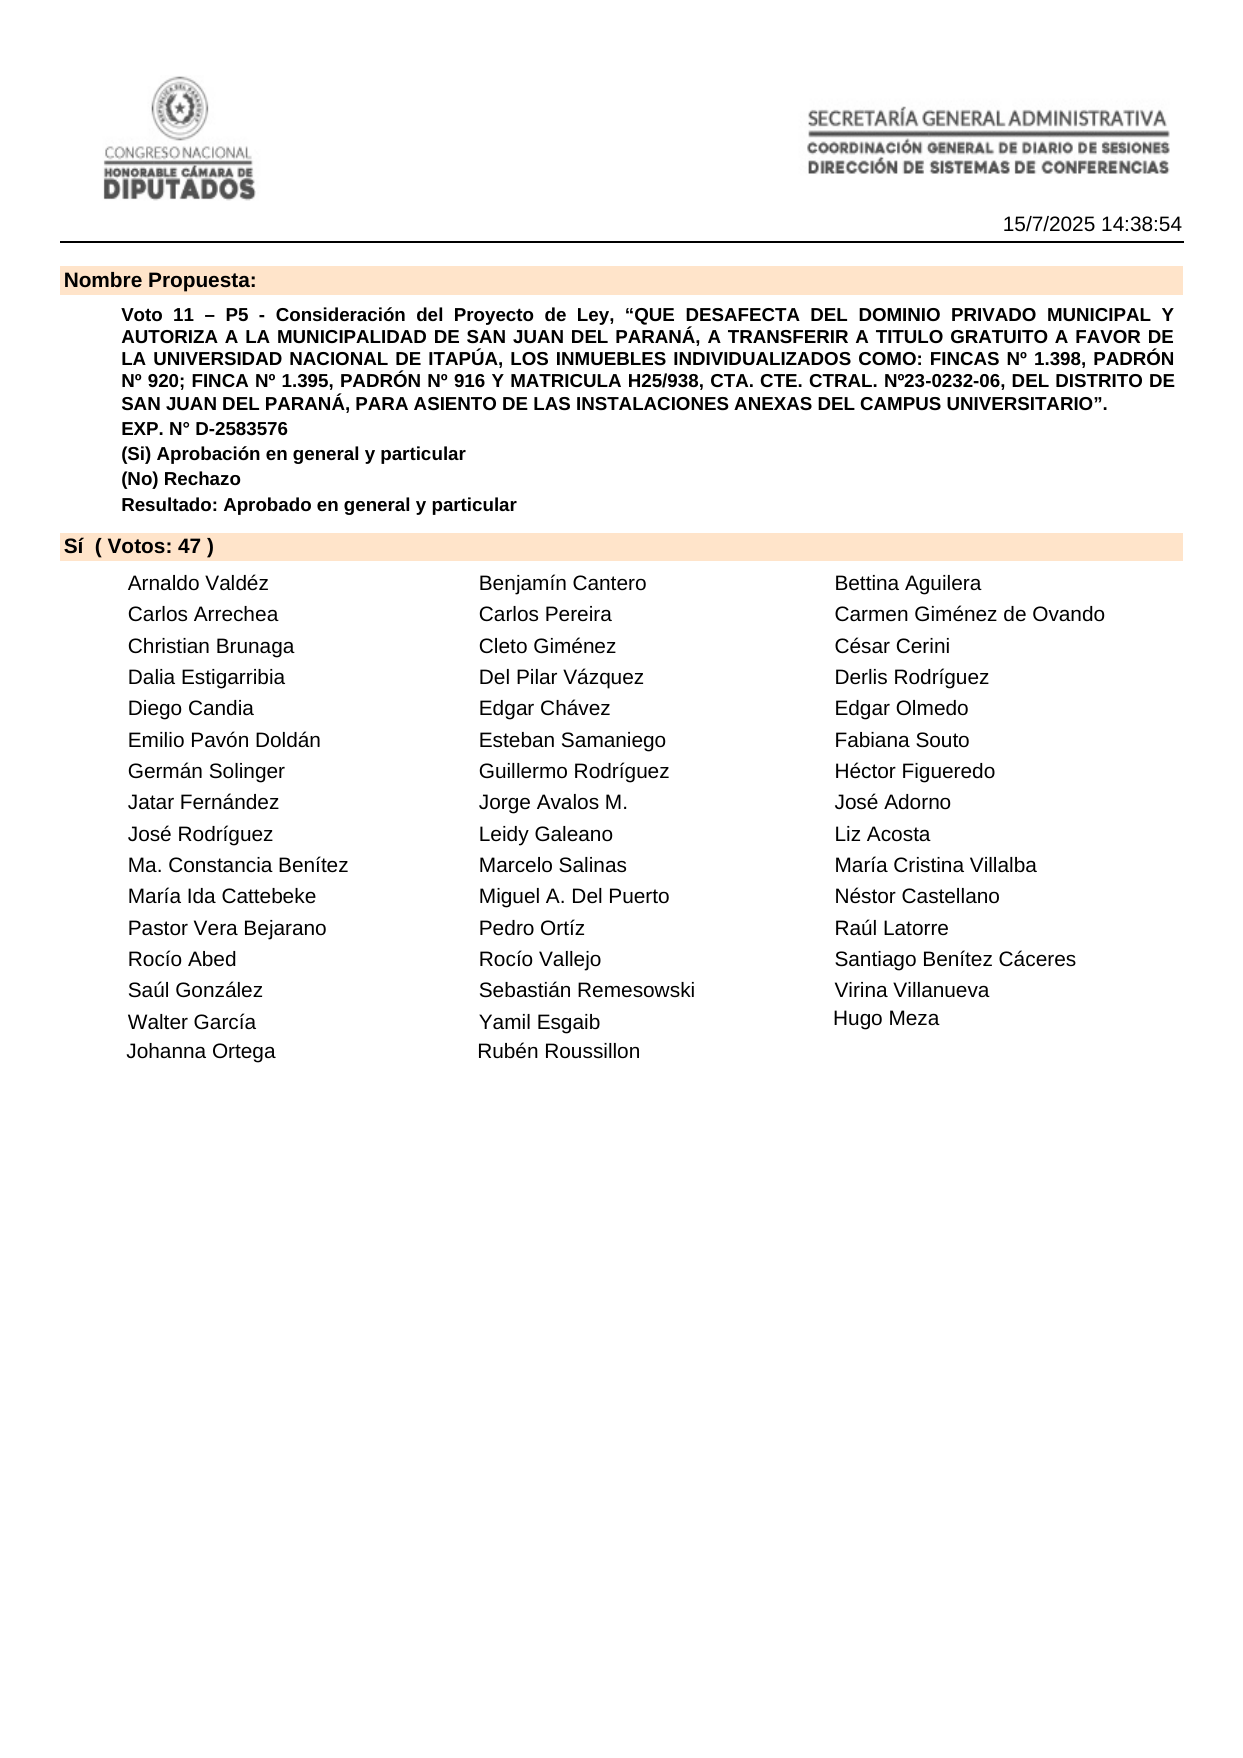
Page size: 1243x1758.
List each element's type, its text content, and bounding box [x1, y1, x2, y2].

table_header [1184, 207, 1189, 241]
table_cell [1184, 915, 1189, 943]
table_cell Rocío Vallejo [476, 946, 815, 974]
table_cell Santiago Benítez Cáceres [831, 946, 1168, 974]
table_cell Jatar Fernández [125, 789, 462, 818]
table_cell [1184, 758, 1189, 786]
table_cell Cleto Giménez [476, 632, 815, 661]
table_cell [1184, 789, 1189, 818]
table_cell José Rodríguez [125, 820, 462, 849]
table_cell [118, 515, 1178, 532]
table_cell [815, 570, 831, 1091]
table_cell Sebastián Remesowski [476, 977, 815, 1006]
table_cell Edgar Chávez [476, 695, 815, 723]
table_cell Héctor Figueredo [831, 758, 1168, 786]
table_cell [1184, 820, 1189, 849]
table_cell Pastor Vera Bejarano [125, 915, 462, 943]
table_cell Miguel A. Del Puerto [476, 883, 815, 912]
table_cell Hugo Meza [831, 1006, 1168, 1091]
table_cell Virina Villanueva [831, 977, 1168, 1006]
table_cell [1184, 632, 1189, 661]
table_cell Rubén Roussillon [476, 1037, 815, 1091]
table_cell Edgar Olmedo [831, 695, 1168, 723]
table_cell José Adorno [831, 789, 1168, 818]
table_cell [1184, 570, 1189, 598]
table_cell Carlos Arrechea [125, 601, 462, 629]
table_cell [1178, 301, 1189, 532]
table_cell [60, 561, 1183, 569]
table_cell [1184, 726, 1189, 755]
table_cell Guillermo Rodríguez [476, 758, 815, 786]
table_cell Walter García [125, 1009, 462, 1037]
table_cell [1168, 570, 1183, 1091]
table_cell Del Pilar Vázquez [476, 664, 815, 692]
table_cell Fabiana Souto [831, 726, 1168, 755]
table_cell [1184, 946, 1189, 974]
table_cell [1184, 1009, 1189, 1037]
table_cell [1184, 852, 1189, 880]
table_cell [60, 301, 118, 532]
table_cell Bettina Aguilera [831, 570, 1168, 598]
table_cell Diego Candia [125, 695, 462, 723]
table_cell María Cristina Villalba [831, 852, 1168, 880]
table_cell Johanna Ortega [125, 1037, 462, 1091]
table_cell [1184, 245, 1189, 266]
table_cell Carlos Pereira [476, 601, 815, 629]
table_cell Voto 11 – P5 - Consideración del Proyecto de Ley, “QUE DESAFECTA DEL DOMINIO PRIVADO MUNICIPAL Y AUTORIZA A LA MUNICIPALIDAD DE SAN JUAN DEL PARANÁ, A TRANSFERIR A TITULO GRATUITO A FAVOR DE LA UNIVERSIDAD NACIONAL DE ITAPÚA, LOS INMUEBLES INDIVIDUALIZADOS COMO: FINCAS Nº 1.398, PADRÓN Nº 920; FINCA Nº 1.395, PADRÓN Nº 916 Y MATRICULA H25/938, CTA. CTE. CTRAL. Nº23-0232-06, DEL DISTRITO DE SAN JUAN DEL PARANÁ, PARA ASIENTO DE LAS INSTALACIONES ANEXAS DEL CAMPUS UNIVERSITARIO”. EXP. N° D-2583576 (Si) Aprobación en general y particular (No) Rechazo Resultado: Aprobado en general y particular [118, 301, 1178, 515]
table_cell Leidy Galeano [476, 820, 815, 849]
table_cell Pedro Ortíz [476, 915, 815, 943]
table_cell [1184, 695, 1189, 723]
table_cell [60, 245, 1183, 266]
table_cell Saúl González [125, 977, 462, 1006]
table_cell Emilio Pavón Doldán [125, 726, 462, 755]
table_cell [1184, 883, 1189, 912]
table_cell [462, 570, 476, 1091]
table_cell Carmen Giménez de Ovando [831, 601, 1168, 629]
table_cell Christian Brunaga [125, 632, 462, 661]
table_cell Arnaldo Valdéz [125, 570, 462, 598]
table_cell [60, 295, 1183, 301]
table_cell [1184, 266, 1189, 295]
table_cell Sí ( Votos: 47 ) [60, 533, 1183, 561]
table_cell Néstor Castellano [831, 883, 1168, 912]
table_cell [1184, 664, 1189, 692]
table_cell [1184, 1037, 1189, 1091]
table_cell [1184, 977, 1189, 1006]
table_cell Benjamín Cantero [476, 570, 815, 598]
table_cell Esteban Samaniego [476, 726, 815, 755]
table_cell Yamil Esgaib [476, 1009, 815, 1037]
table_cell Raúl Latorre [831, 915, 1168, 943]
table_cell María Ida Cattebeke [125, 883, 462, 912]
table_cell Jorge Avalos M. [476, 789, 815, 818]
table_header 15/7/2025 14:38:54 [649, 207, 1183, 241]
table_cell Derlis Rodríguez [831, 664, 1168, 692]
table_cell [1184, 533, 1189, 561]
table_cell Marcelo Salinas [476, 852, 815, 880]
table_header [60, 207, 649, 241]
table_cell [1184, 561, 1189, 569]
table_cell Germán Solinger [125, 758, 462, 786]
table_cell [60, 570, 124, 1091]
table_cell César Cerini [831, 632, 1168, 661]
table_cell [1184, 601, 1189, 629]
table_cell Ma. Constancia Benítez [125, 852, 462, 880]
table_cell Dalia Estigarribia [125, 664, 462, 692]
table_cell Liz Acosta [831, 820, 1168, 849]
table_cell Nombre Propuesta: [60, 266, 1183, 295]
table_cell Rocío Abed [125, 946, 462, 974]
